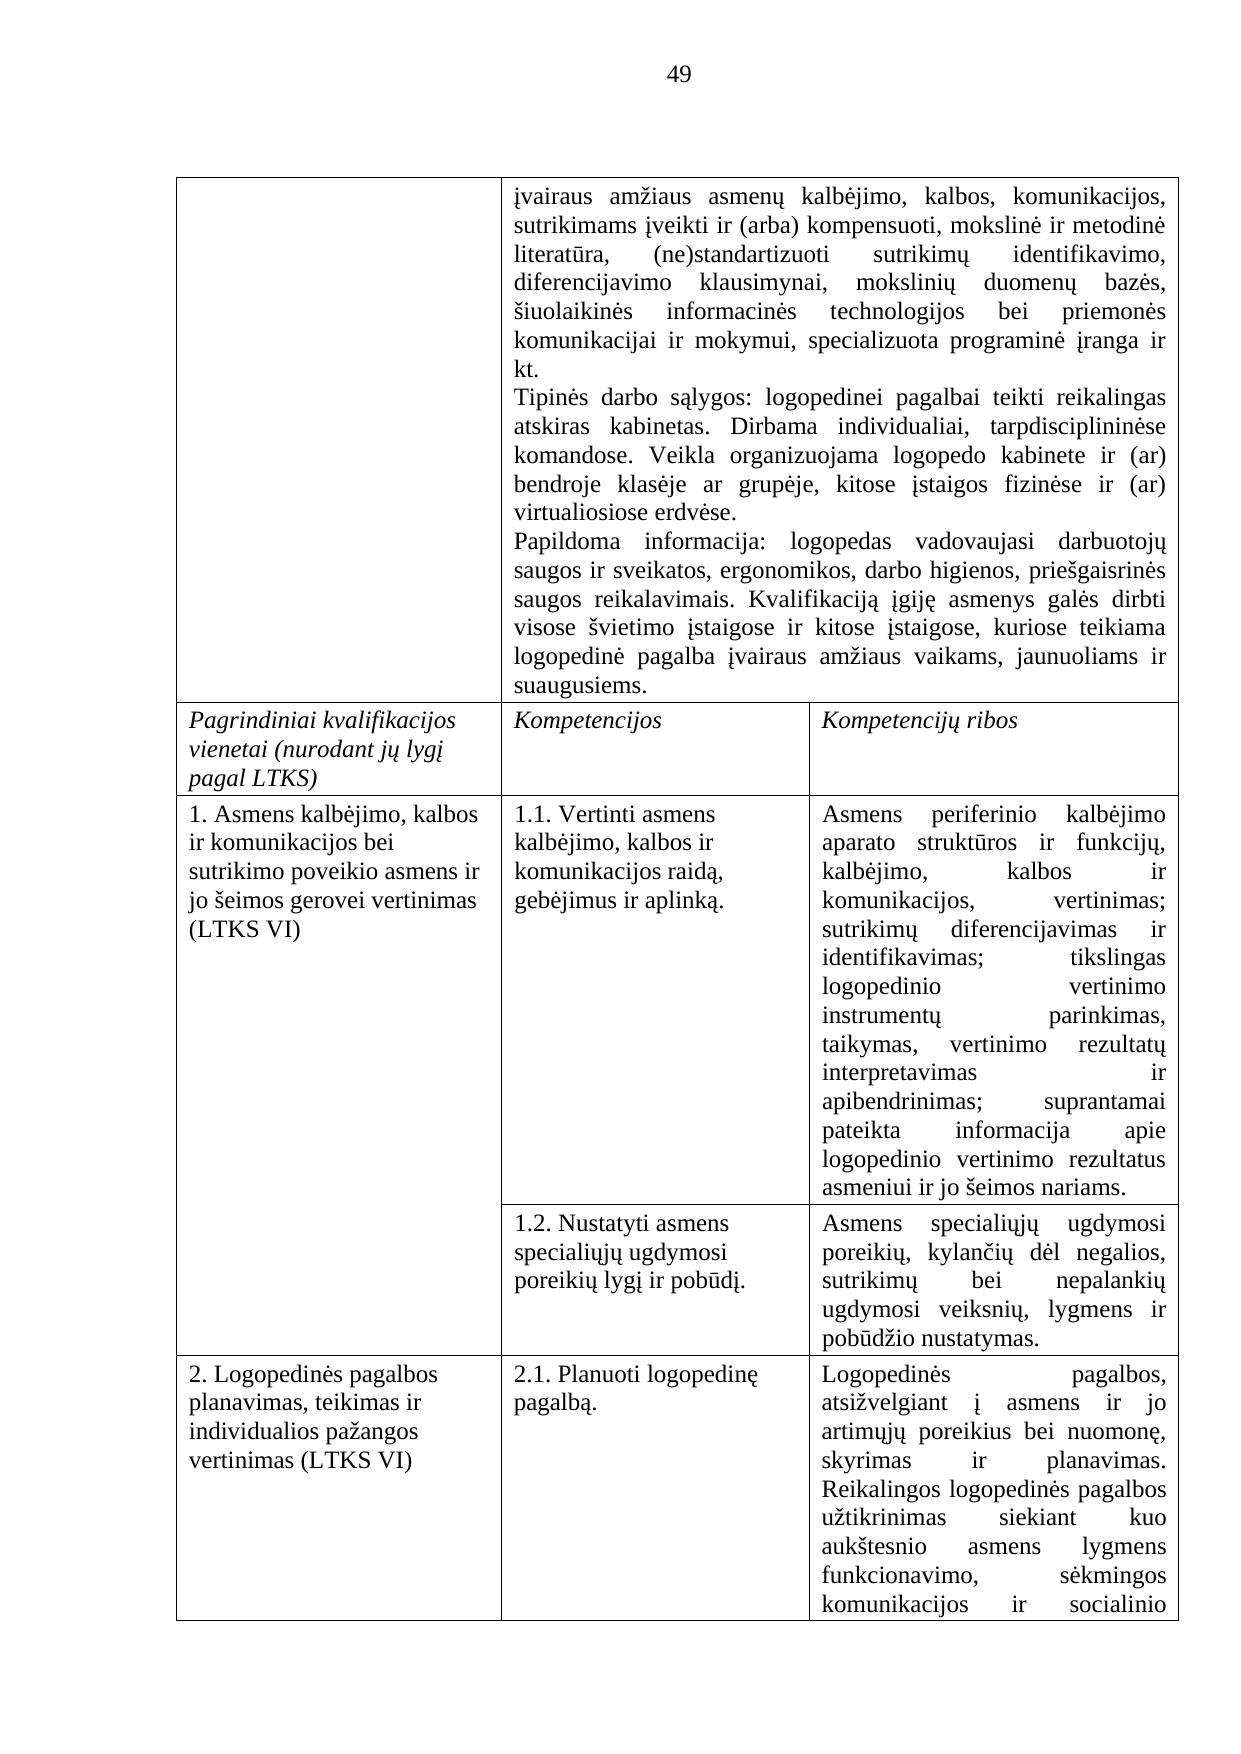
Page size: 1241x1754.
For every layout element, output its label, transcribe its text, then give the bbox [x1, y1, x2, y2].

table_cell Asmens periferinio kalbėjimo aparato struktūros ir funkcijų, kalbėjimo, kalbos ir komunikacijos, vertinimas; sutrikimų diferencijavimas ir identifikavimas; tikslingas logopedinio vertinimo instrumentų parinkimas, taikymas, vertinimo rezultatų interpretavimas ir apibendrinimas; suprantamai pateikta informacija apie logopedinio vertinimo rezultatus asmeniui ir jo šeimos nariams. [810, 796, 1178, 1204]
table_cell Asmens specialiųjų ugdymosi poreikių, kylančių dėl negalios, sutrikimų bei nepalankių ugdymosi veiksnių, lygmens ir pobūdžio nustatymas. [810, 1205, 1178, 1355]
table_cell 1.2. Nustatyti asmens specialiųjų ugdymosi poreikių lygį ir pobūdį. [502, 1205, 809, 1355]
table_cell Logopedinės pagalbos, atsižvelgiant į asmens ir jo artimųjų poreikius bei nuomonę, skyrimas ir planavimas. Reikalingos logopedinės pagalbos užtikrinimas siekiant kuo aukštesnio asmens lygmens funkcionavimo, sėkmingos komunikacijos ir socialinio [810, 1356, 1178, 1620]
table_header [177, 178, 501, 702]
table_header įvairaus amžiaus asmenų kalbėjimo, kalbos, komunikacijos, sutrikimams įveikti ir (arba) kompensuoti, mokslinė ir metodinė literatūra, (ne)standartizuoti sutrikimų identifikavimo, diferencijavimo klausimynai, mokslinių duomenų bazės, šiuolaikinės informacinės technologijos bei priemonės komunikacijai ir mokymui, specializuota programinė įranga ir kt. Tipinės darbo sąlygos: logopedinei pagalbai teikti reikalingas atskiras kabinetas. Dirbama individualiai, tarpdisciplininėse komandose. Veikla organizuojama logopedo kabinete ir (ar) bendroje klasėje ar grupėje, kitose įstaigos fizinėse ir (ar) virtualiosiose erdvėse. Papildoma informacija: logopedas vadovaujasi darbuotojų saugos ir sveikatos, ergonomikos, darbo higienos, priešgaisrinės saugos reikalavimais. Kvalifikaciją įgiję asmenys galės dirbti visose švietimo įstaigose ir kitose įstaigose, kuriose teikiama logopedinė pagalba įvairaus amžiaus vaikams, jaunuoliams ir suaugusiems. [502, 178, 1178, 702]
table_cell 2.1. Planuoti logopedinę pagalbą. [502, 1356, 809, 1620]
table_cell 2. Logopedinės pagalbos planavimas, teikimas ir individualios pažangos vertinimas (LTKS VI) [177, 1356, 501, 1620]
table_cell 1.1. Vertinti asmens kalbėjimo, kalbos ir komunikacijos raidą, gebėjimus ir aplinką. [502, 796, 809, 1204]
table_cell Kompetencijų ribos [810, 703, 1178, 795]
table_cell Pagrindiniai kvalifikacijos vienetai (nurodant jų lygį pagal LTKS) [177, 703, 501, 795]
table_cell 1. Asmens kalbėjimo, kalbos ir komunikacijos bei sutrikimo poveikio asmens ir jo šeimos gerovei vertinimas (LTKS VI) [177, 796, 501, 1355]
table_cell Kompetencijos [502, 703, 809, 795]
